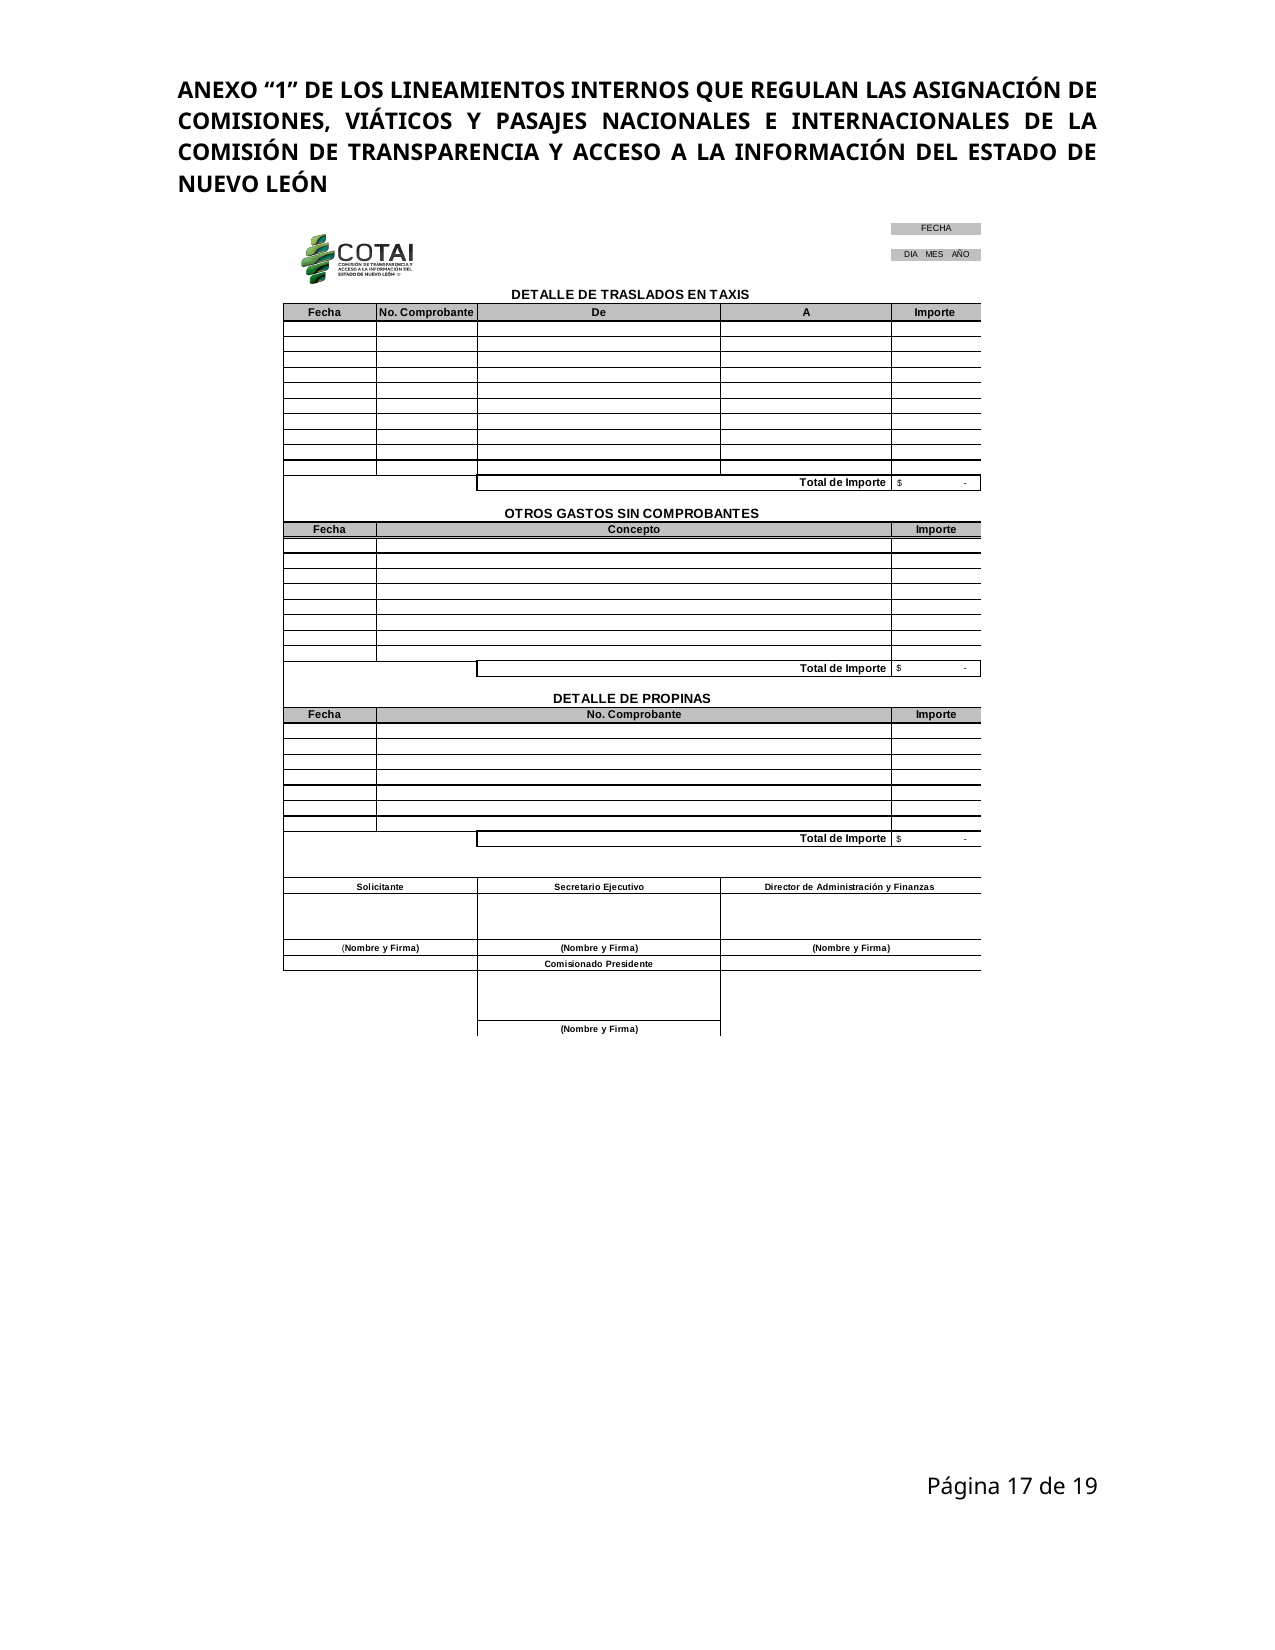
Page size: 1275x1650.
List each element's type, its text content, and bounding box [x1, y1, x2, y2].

text ANEXO “1” DE LOS LINEAMIENTOS INTERNOS QUE REGULAN LAS ASIGNACIÓN DE COMISIONES, VIÁTICOS Y PASAJES NACIONALES E INTERNACIONALES DE LA COMISIÓN DE TRANSPARENCIA Y ACCESO A LA INFORMACIÓN DEL ESTADO DE NUEVO LEÓN [177, 74, 1098, 199]
